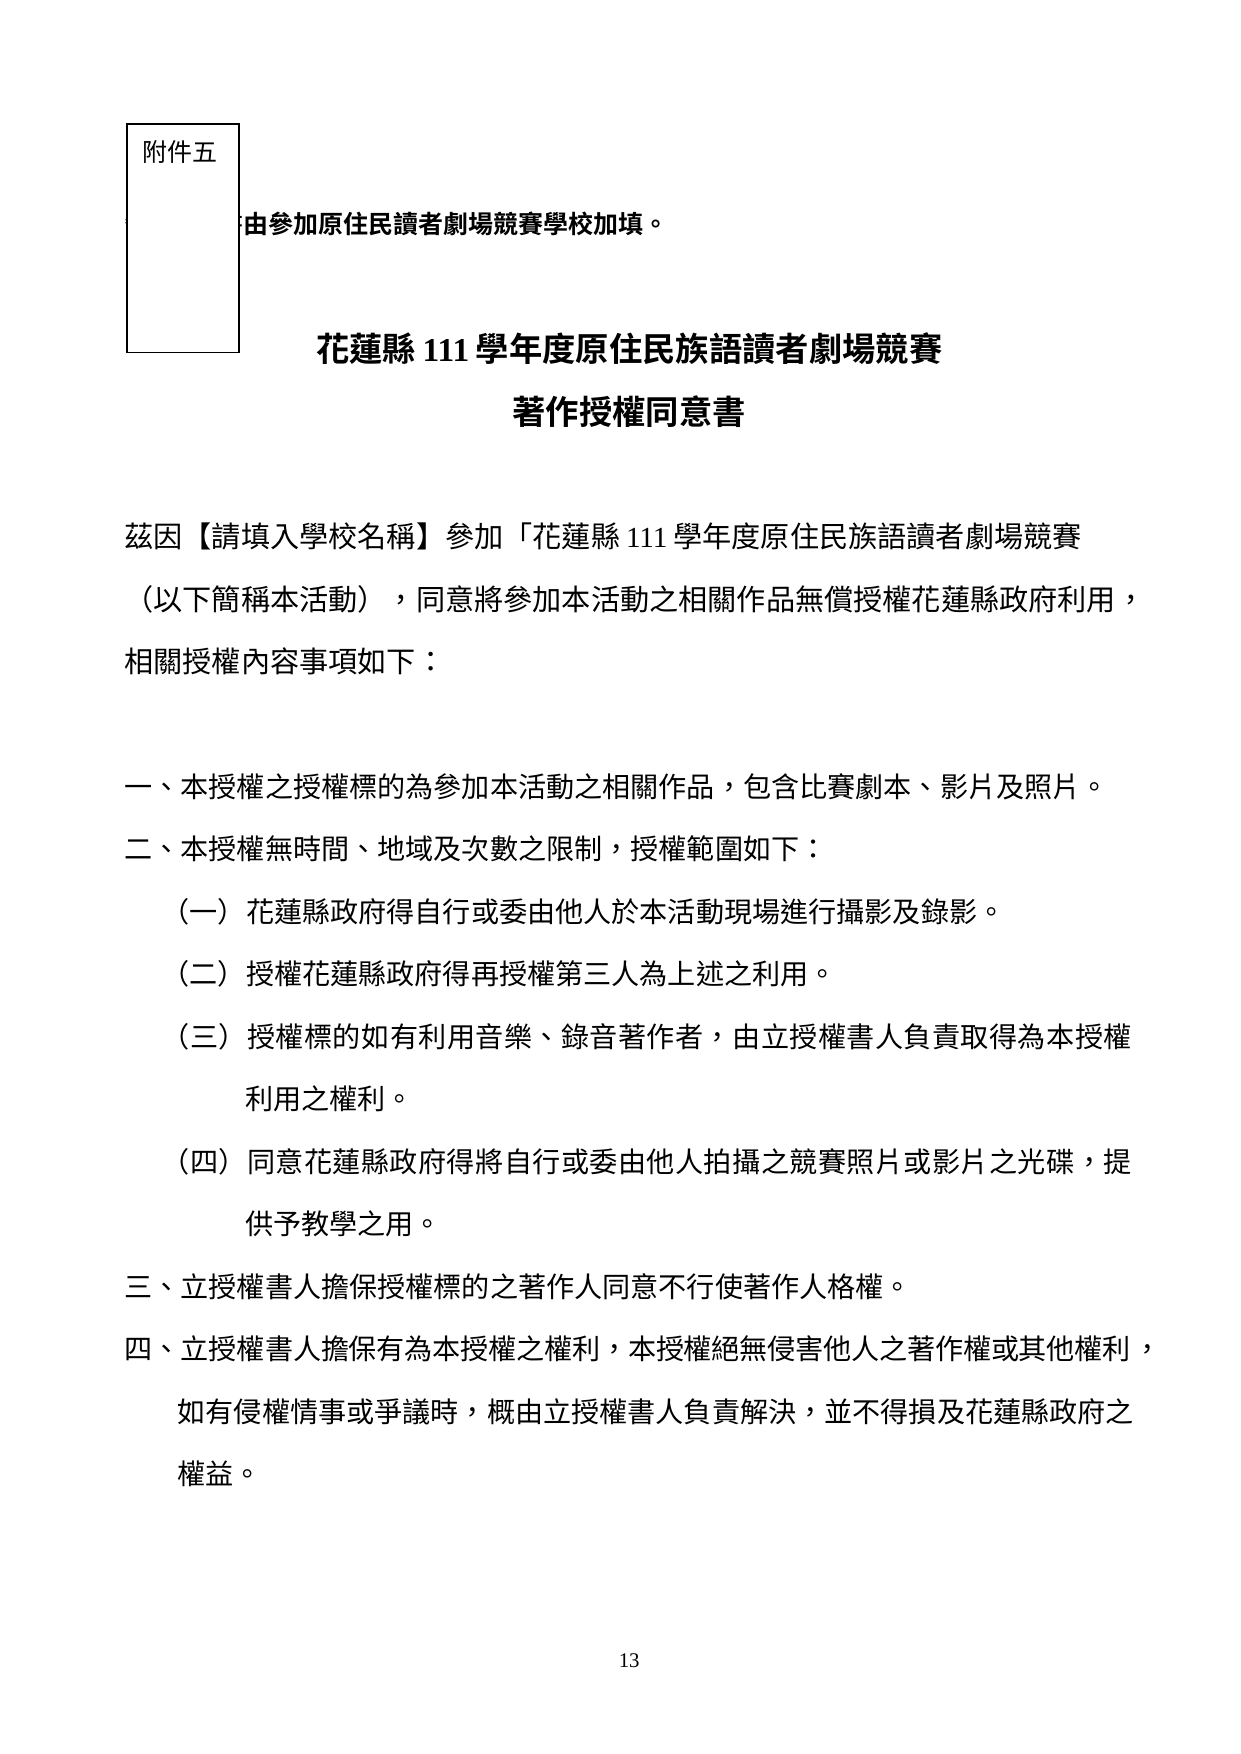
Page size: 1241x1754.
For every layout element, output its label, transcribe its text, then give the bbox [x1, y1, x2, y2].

text 附件五 [143, 132, 223, 168]
text 茲因【請填入學校名稱】參加「花蓮縣111學年度原住民族語讀者劇場競賽（以下簡稱本活動），同意將參加本活動之相關作品無償授權花蓮縣政府利用，相關授權內容事項如下： [124, 493, 1134, 681]
text （一）花蓮縣政府得自行或委由他人於本活動現場進行攝影及錄影。 [161, 868, 1134, 931]
text （二）授權花蓮縣政府得再授權第三人為上述之利用。 [161, 931, 1134, 993]
text 花蓮縣111學年度原住民族語讀者劇場競賽 [124, 306, 1134, 368]
text 三、立授權書人擔保授權標的之著作人同意不行使著作人格權。 [124, 1243, 1134, 1306]
text 著作授權同意書 [124, 368, 1134, 431]
text 一、本授權之授權標的為參加本活動之相關作品，包含比賽劇本、影片及照片。 [124, 743, 1134, 806]
text * 本授權書由參加原住民讀者劇場競賽學校加填。 [128, 125, 238, 352]
text （四）同意花蓮縣政府得將自行或委由他人拍攝之競賽照片或影片之光碟，提供予教學之用。 [161, 1118, 1134, 1243]
text 四、立授權書人擔保有為本授權之權利，本授權絕無侵害他人之著作權或其他權利，如有侵權情事或爭議時，概由立授權書人負責解決，並不得損及花蓮縣政府之權益。 [124, 1306, 1134, 1493]
text （三）授權標的如有利用音樂、錄音著作者，由立授權書人負責取得為本授權利用之權利。 [161, 993, 1134, 1118]
text 二、本授權無時間、地域及次數之限制，授權範圍如下： [124, 806, 1134, 868]
text * 本授權書由參加原住民讀者劇場競賽學校加填。 [240, 181, 1134, 243]
